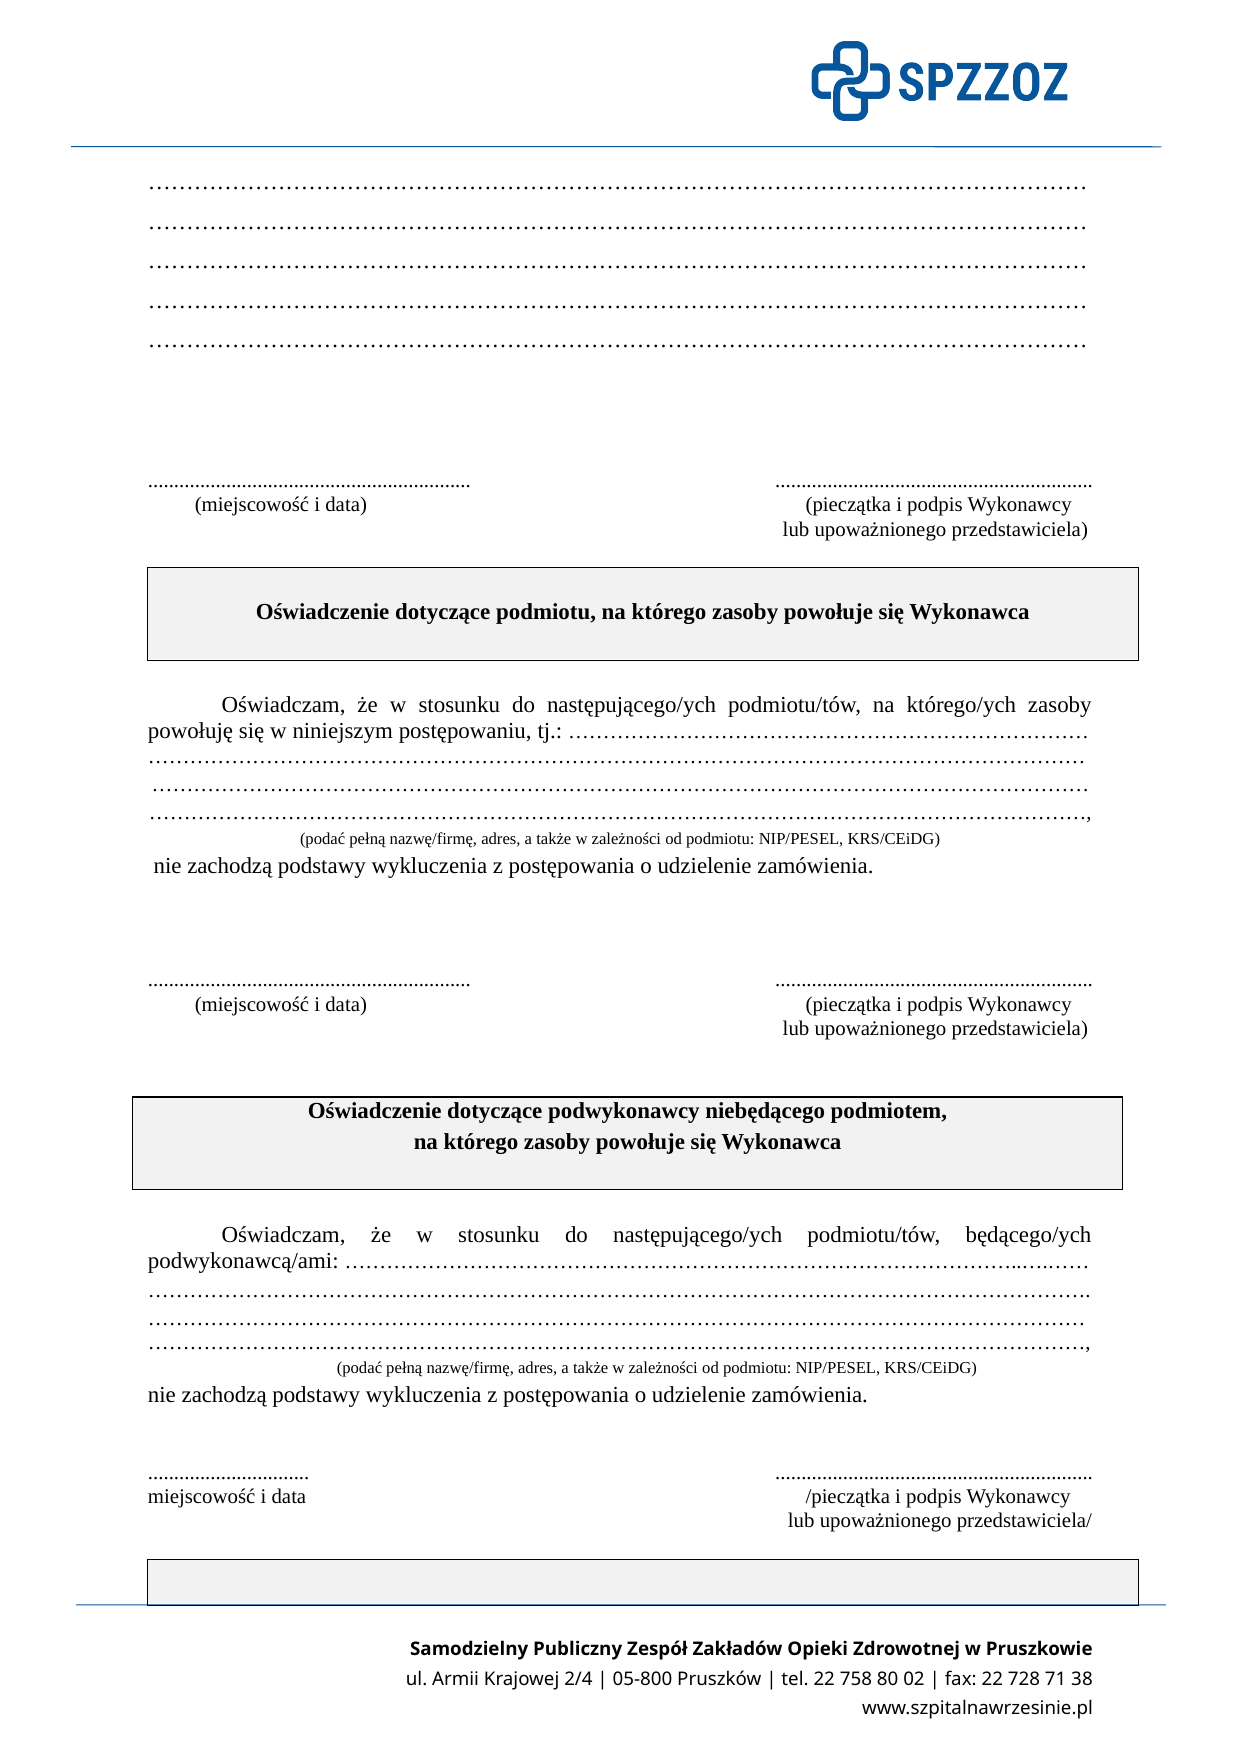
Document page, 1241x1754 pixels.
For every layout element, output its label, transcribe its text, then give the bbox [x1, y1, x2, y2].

text ……………………………………………………………………………………………………………………… [148, 772, 1093, 796]
table_header Oświadczenie dotyczące podmiotu, na którego zasoby powołuje się Wykonawca [148, 568, 1138, 659]
text Oświadczam, że w stosunku do następującego/ych podmiotu/tów, na którego/ych zasoby powołuję się w niniejszym postępowaniu, tj.: ………………………………………………………………………………………………………………………………………………………………………………………… [148, 691, 1093, 768]
text (podać pełną nazwę/firmę, adres, a także w zależności od podmiotu: NIP/PESEL, KRS/CEiDG) [148, 828, 1093, 848]
text .............................................................. ............................................................. [148, 468, 1093, 492]
text lub upoważnionego przedstawiciela) [694, 1016, 1093, 1039]
table_header Oświadczenie dotyczące podwykonawcy niebędącego podmiotem, na którego zasoby powołuje się Wykonawca [133, 1098, 1122, 1189]
text Oświadczam, że w stosunku do następującego/ych podmiotu/tów, będącego/ych podwykonawcą/ami: ……………………………………………………………………………………..….…… [148, 1221, 1093, 1273]
text lub upoważnionego przedstawiciela/ [694, 1508, 1093, 1532]
table_header [148, 1560, 1138, 1604]
text ………………………………………………………………………………………………………………………. [148, 1277, 1093, 1302]
text nie zachodzą podstawy wykluczenia z postępowania o udzielenie zamówienia. [148, 852, 1093, 878]
text ............................... ............................................................. [148, 1460, 1093, 1484]
text ………………………………………………………………………………………………………………………………………………………………………………………………………………………………………………, [148, 1306, 1093, 1354]
text (miejscowość i data) (pieczątka i podpis Wykonawcy [148, 991, 1093, 1016]
text (podać pełną nazwę/firmę, adres, a także w zależności od podmiotu: NIP/PESEL, KRS/CEiDG) [148, 1358, 1093, 1377]
text (miejscowość i data) (pieczątka i podpis Wykonawcy [148, 492, 1093, 516]
text miejscowość i data /pieczątka i podpis Wykonawcy [148, 1484, 1093, 1508]
text ………………………………………………………………………………………………………………………………………………………………………………………………………………………………………………………………………………………………………………………………………………………………………………………………………………………………………………………………………………………………………………………………………………………………… [148, 168, 1093, 352]
text nie zachodzą podstawy wykluczenia z postępowania o udzielenie zamówienia. [148, 1381, 1093, 1408]
text ………………………………………………………………………………………………………………………, [148, 800, 1093, 824]
text .............................................................. ............................................................. [148, 967, 1093, 991]
text lub upoważnionego przedstawiciela) [694, 516, 1093, 541]
